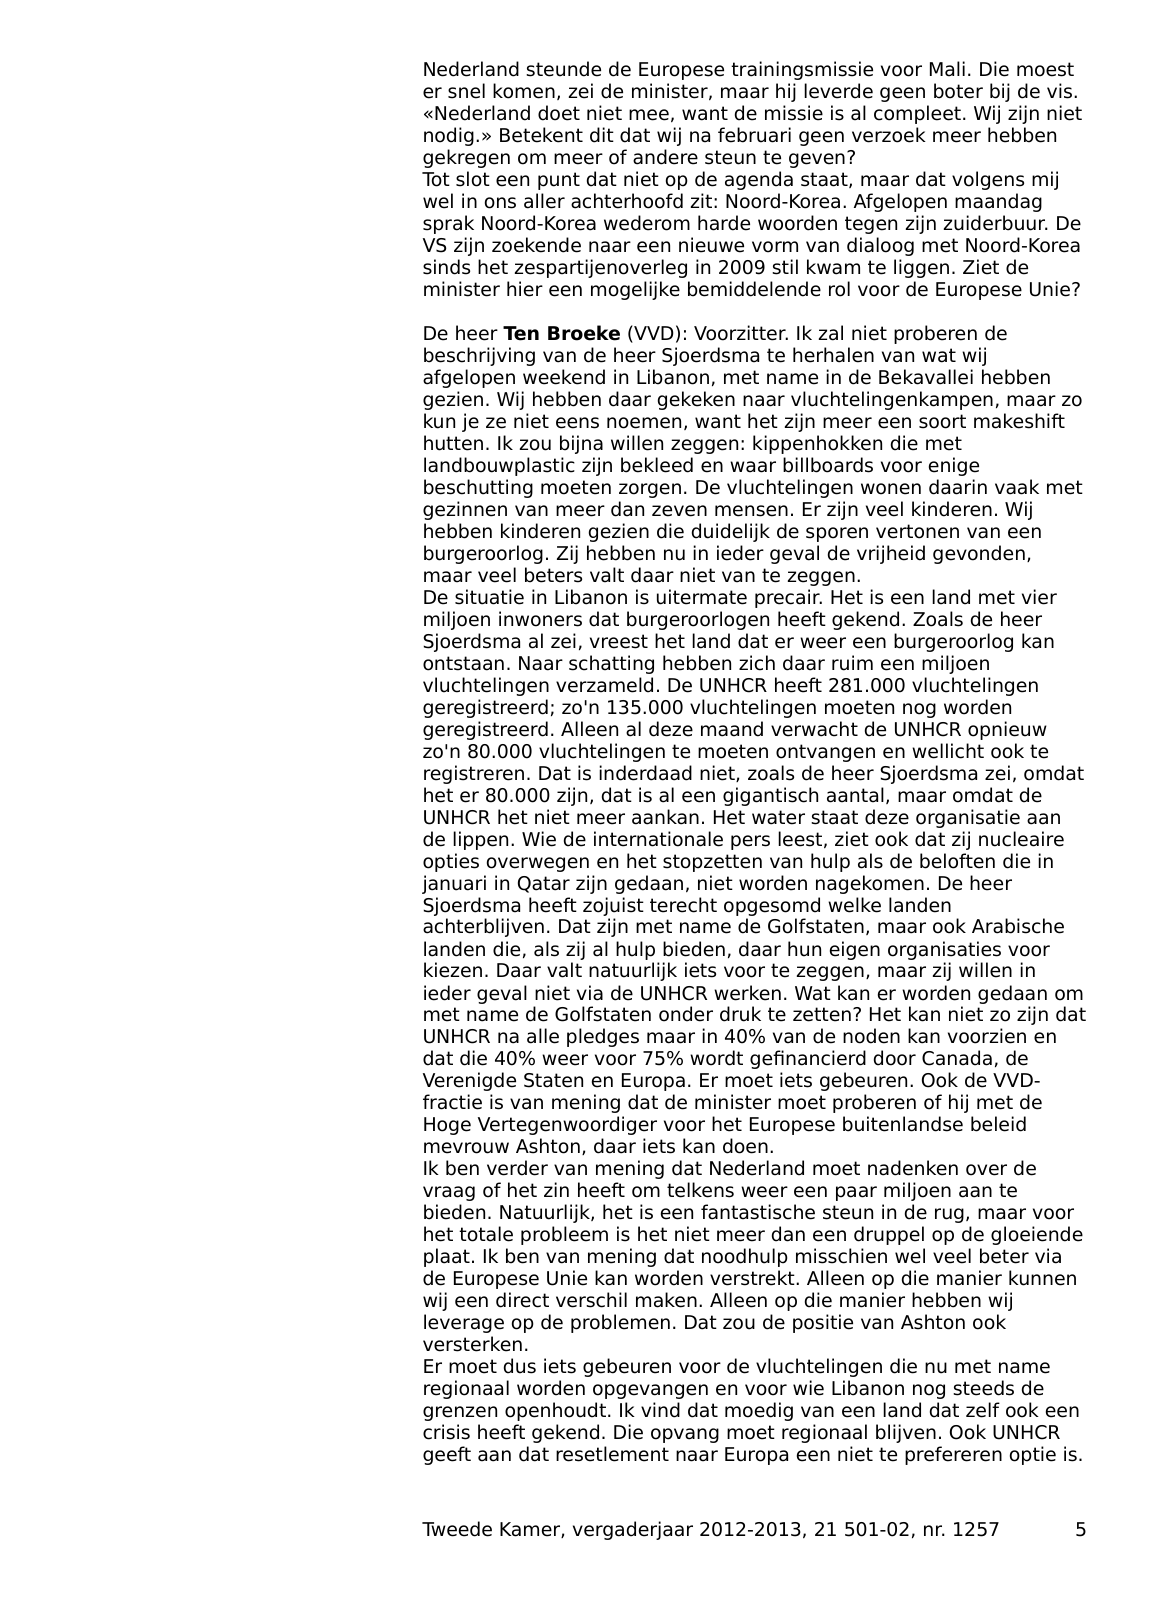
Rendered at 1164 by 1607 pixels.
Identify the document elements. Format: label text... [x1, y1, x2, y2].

text Er moet dus iets gebeuren voor de vluchtelingen die nu met name regionaal worden opgevangen en voor wie Libanon nog steeds de grenzen openhoudt. Ik vind dat moedig van een land dat zelf ook een crisis heeft gekend. Die opvang moet regionaal blijven. Ook UNHCR geeft aan dat resetlement naar Europa een niet te prefereren optie is. [422, 1356, 1087, 1466]
text Tot slot een punt dat niet op de agenda staat, maar dat volgens mij wel in ons aller achterhoofd zit: Noord-Korea. Afgelopen maandag sprak Noord-Korea wederom harde woorden tegen zijn zuiderbuur. De VS zijn zoekende naar een nieuwe vorm van dialoog met Noord-Korea sinds het zespartijenoverleg in 2009 stil kwam te liggen. Ziet de minister hier een mogelijke bemiddelende rol voor de Europese Unie? [422, 169, 1087, 301]
text Nederland steunde de Europese trainingsmissie voor Mali. Die moest er snel komen, zei de minister, maar hij leverde geen boter bij de vis. «Nederland doet niet mee, want de missie is al compleet. Wij zijn niet nodig.» Betekent dit dat wij na februari geen verzoek meer hebben gekregen om meer of andere steun te geven? [422, 59, 1087, 169]
text De situatie in Libanon is uitermate precair. Het is een land met vier miljoen inwoners dat burgeroorlogen heeft gekend. Zoals de heer Sjoerdsma al zei, vreest het land dat er weer een burgeroorlog kan ontstaan. Naar schatting hebben zich daar ruim een miljoen vluchtelingen verzameld. De UNHCR heeft 281.000 vluchtelingen geregistreerd; zo'n 135.000 vluchtelingen moeten nog worden geregistreerd. Alleen al deze maand verwacht de UNHCR opnieuw zo'n 80.000 vluchtelingen te moeten ontvangen en wellicht ook te registreren. Dat is inderdaad niet, zoals de heer Sjoerdsma zei, omdat het er 80.000 zijn, dat is al een gigantisch aantal, maar omdat de UNHCR het niet meer aankan. Het water staat deze organisatie aan de lippen. Wie de internationale pers leest, ziet ook dat zij nucleaire opties overwegen en het stopzetten van hulp als de beloften die in januari in Qatar zijn gedaan, niet worden nagekomen. De heer Sjoerdsma heeft zojuist terecht opgesomd welke landen achterblijven. Dat zijn met name de Golfstaten, maar ook Arabische landen die, als zij al hulp bieden, daar hun eigen organisaties voor kiezen. Daar valt natuurlijk iets voor te zeggen, maar zij willen in ieder geval niet via de UNHCR werken. Wat kan er worden gedaan om met name de Golfstaten onder druk te zetten? Het kan niet zo zijn dat UNHCR na alle pledges maar in 40% van de noden kan voorzien en dat die 40% weer voor 75% wordt gefinancierd door Canada, de Verenigde Staten en Europa. Er moet iets gebeuren. Ook de VVD-fractie is van mening dat de minister moet proberen of hij met de Hoge Vertegenwoordiger voor het Europese buitenlandse beleid mevrouw Ashton, daar iets kan doen. [422, 587, 1087, 1158]
text De heer Ten Broeke (VVD): Voorzitter. Ik zal niet proberen de beschrijving van de heer Sjoerdsma te herhalen van wat wij afgelopen weekend in Libanon, met name in de Bekavallei hebben gezien. Wij hebben daar gekeken naar vluchtelingenkampen, maar zo kun je ze niet eens noemen, want het zijn meer een soort makeshift hutten. Ik zou bijna willen zeggen: kippenhokken die met landbouwplastic zijn bekleed en waar billboards voor enige beschutting moeten zorgen. De vluchtelingen wonen daarin vaak met gezinnen van meer dan zeven mensen. Er zijn veel kinderen. Wij hebben kinderen gezien die duidelijk de sporen vertonen van een burgeroorlog. Zij hebben nu in ieder geval de vrijheid gevonden, maar veel beters valt daar niet van te zeggen. [422, 323, 1087, 587]
text Ik ben verder van mening dat Nederland moet nadenken over de vraag of het zin heeft om telkens weer een paar miljoen aan te bieden. Natuurlijk, het is een fantastische steun in de rug, maar voor het totale probleem is het niet meer dan een druppel op de gloeiende plaat. Ik ben van mening dat noodhulp misschien wel veel beter via de Europese Unie kan worden verstrekt. Alleen op die manier kunnen wij een direct verschil maken. Alleen op die manier hebben wij leverage op de problemen. Dat zou de positie van Ashton ook versterken. [422, 1158, 1087, 1356]
